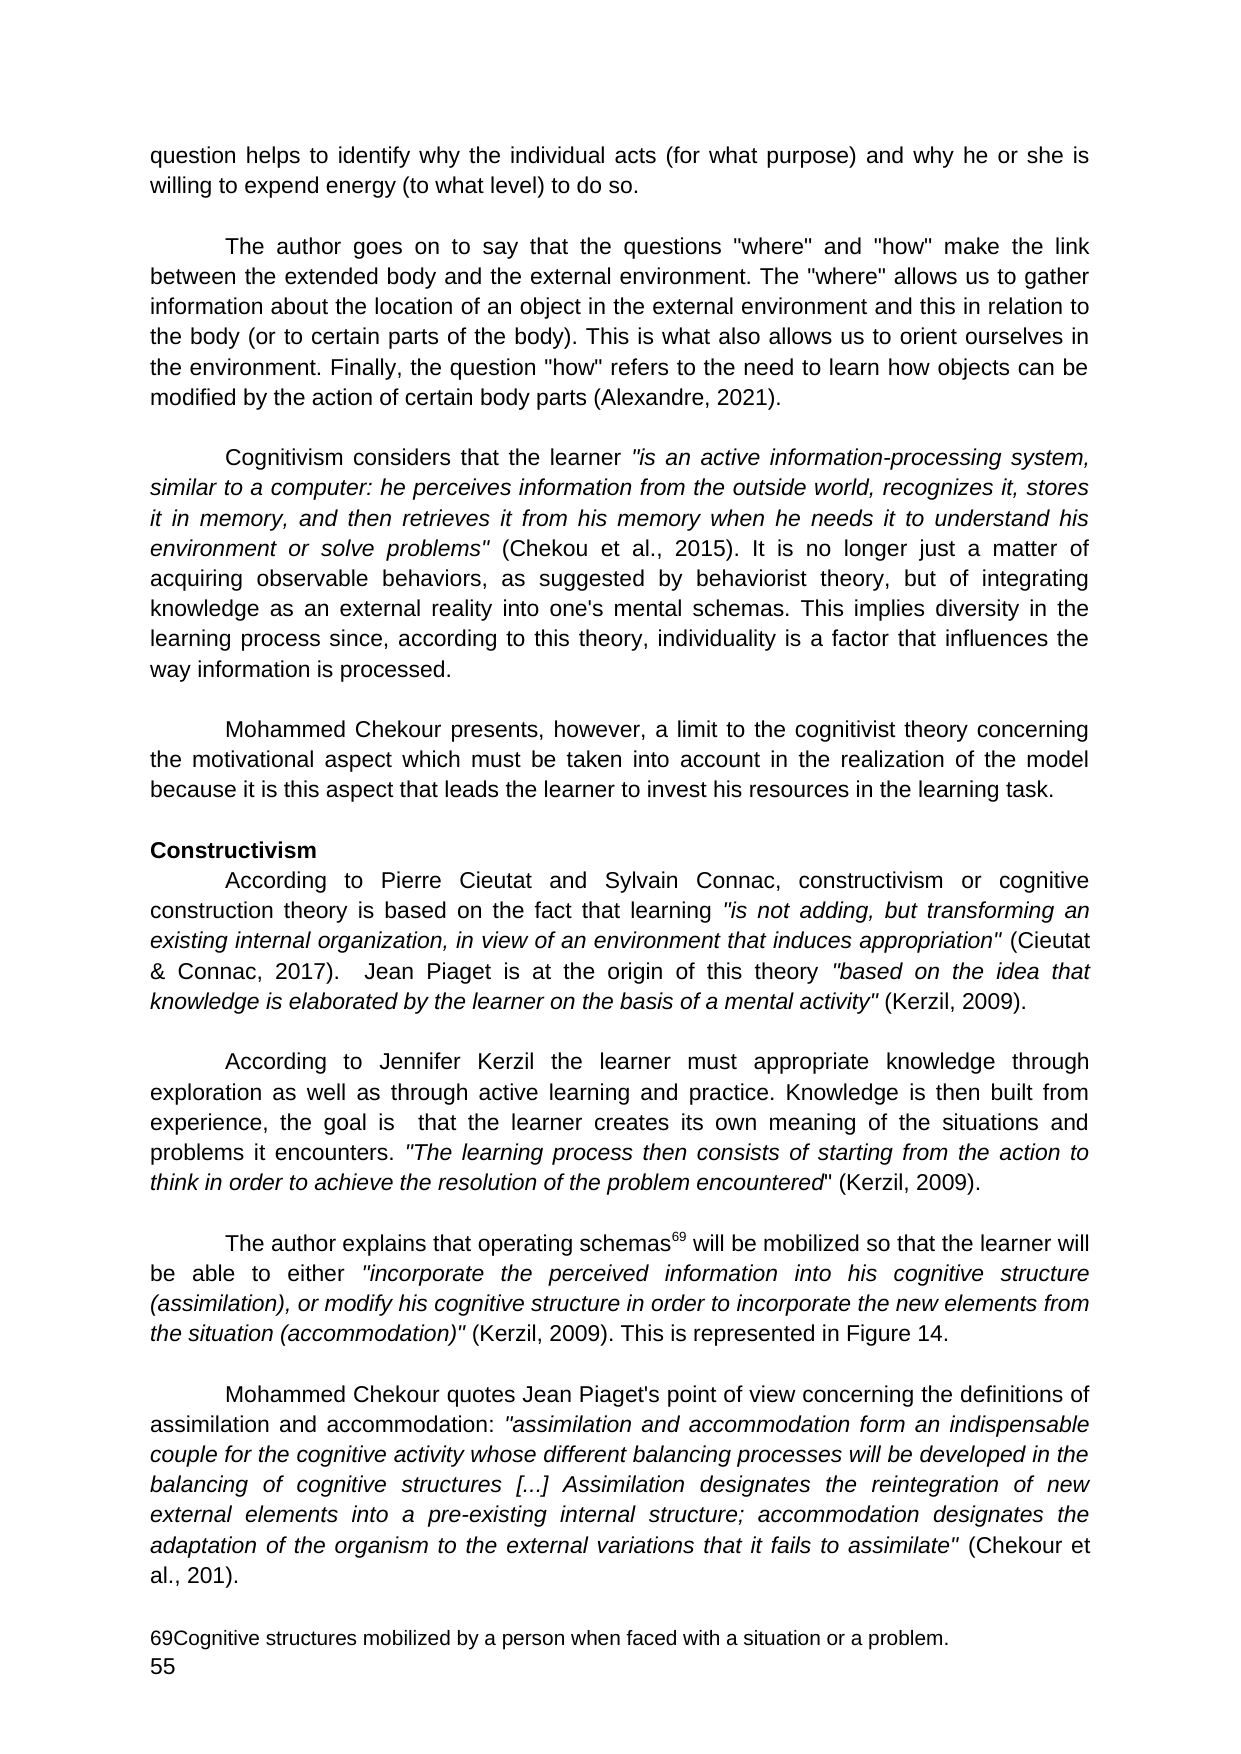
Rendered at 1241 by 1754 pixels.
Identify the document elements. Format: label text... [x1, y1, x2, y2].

text question helps to identify why the individual acts (for what purpose) and why he or she is willing to expend energy (to what level) to do so. [150, 142, 1090, 198]
text Mohammed Chekour quotes Jean Piaget's point of view concerning the definitions of assimilation and accommodation: "assimilation and accommodation form an indispensable couple for the cognitive activity whose different balancing processes will be developed in the balancing of cognitive structures [...] Assimilation designates the reintegration of new external elements into a pre-existing internal structure; accommodation designates the adaptation of the organism to the external variations that it fails to assimilate" (Chekour et al., 201). [150, 1381, 1090, 1588]
text Mohammed Chekour presents, however, a limit to the cognitivist theory concerning the motivational aspect which must be taken into account in the realization of the model because it is this aspect that leads the learner to invest his resources in the learning task. [150, 716, 1090, 803]
text Cognitive structures mobilized by a person when faced with a situation or a problem. [150, 1625, 1090, 1649]
text According to Pierre Cieutat and Sylvain Connac, constructivism or cognitive construction theory is based on the fact that learning "is not adding, but transforming an existing internal organization, in view of an environment that induces appropriation" (Cieutat & Connac, 2017). Jean Piaget is at the origin of this theory "based on the idea that knowledge is elaborated by the learner on the basis of a mental activity" (Kerzil, 2009). [150, 867, 1090, 1014]
text Constructivism [150, 837, 1090, 863]
text According to Jennifer Kerzil the learner must appropriate knowledge through exploration as well as through active learning and practice. Knowledge is then built from experience, the goal is that the learner creates its own meaning of the situations and problems it encounters. "The learning process then consists of starting from the action to think in order to achieve the resolution of the problem encountered" (Kerzil, 2009). [150, 1048, 1090, 1195]
text The author goes on to say that the questions "where" and "how" make the link between the extended body and the external environment. The "where" allows us to gather information about the location of an object in the external environment and this in relation to the body (or to certain parts of the body). This is what also allows us to orient ourselves in the environment. Finally, the question "how" refers to the need to learn how objects can be modified by the action of certain body parts (Alexandre, 2021). [150, 233, 1090, 410]
text The author explains that operating schemas will be mobilized so that the learner will be able to either "incorporate the perceived information into his cognitive structure (assimilation), or modify his cognitive structure in order to incorporate the new elements from the situation (accommodation)" (Kerzil, 2009). This is represented in Figure 14. [150, 1229, 1090, 1346]
text Cognitivism considers that the learner "is an active information-processing system, similar to a computer: he perceives information from the outside world, recognizes it, stores it in memory, and then retrieves it from his memory when he needs it to understand his environment or solve problems" (Chekou et al., 2015). It is no longer just a matter of acquiring observable behaviors, as suggested by behaviorist theory, but of integrating knowledge as an external reality into one's mental schemas. This implies diversity in the learning process since, according to this theory, individuality is a factor that influences the way information is processed. [150, 444, 1090, 682]
